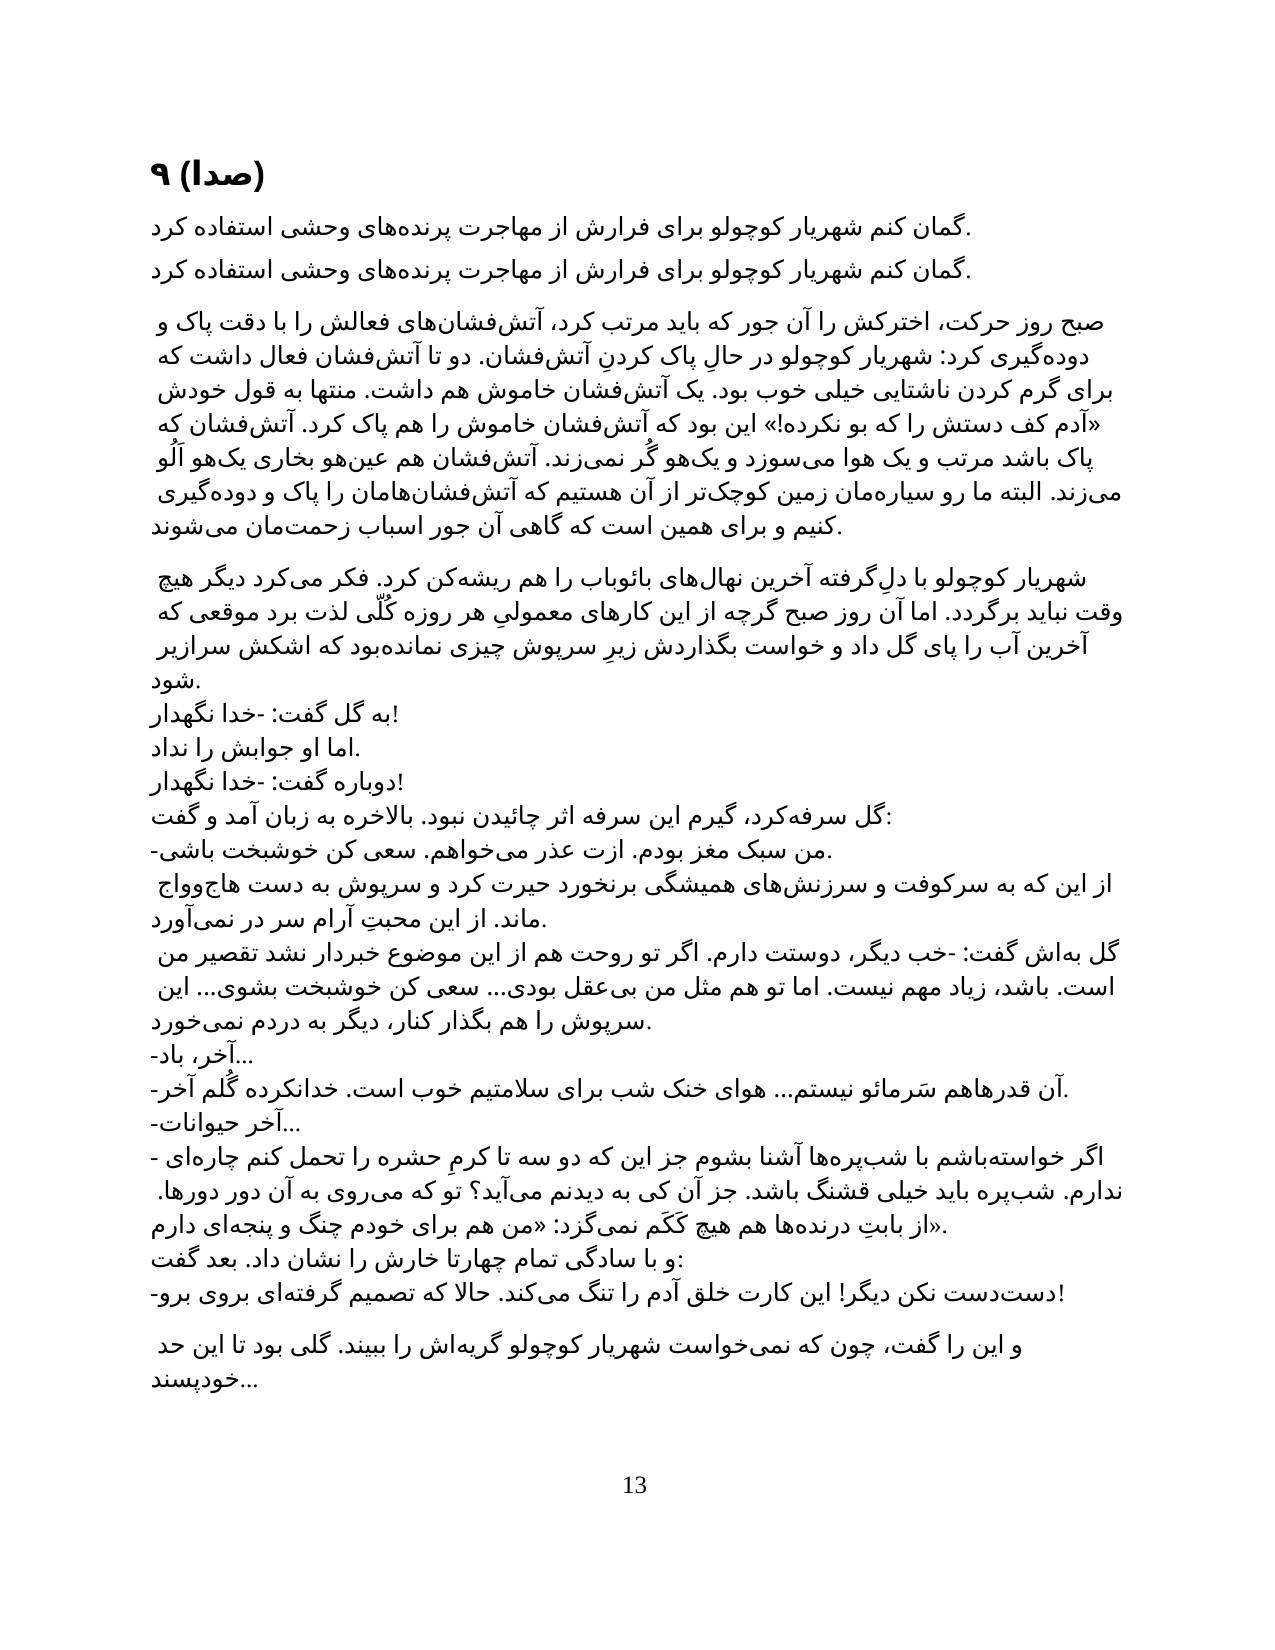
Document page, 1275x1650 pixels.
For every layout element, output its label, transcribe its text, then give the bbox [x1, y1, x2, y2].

text و این را گفت، چون که نمی‌خواست شهریار کوچولو گریه‌اش را ببیند. گلی بود تا این حد خودپسند... [150, 1327, 1125, 1395]
subtitle ۹ (صدا) [150, 150, 1125, 196]
text گمان کنم شهریار کوچولو برای فرارش از مهاجرت پرنده‌های وحشی استفاده کرد. [150, 251, 1125, 285]
text شهریار کوچولو با دل‌ِگرفته آخرین نهال‌های بائوباب را هم ریشه‌کن کرد. فکر می‌کرد دیگر هیچ وقت نباید برگردد. اما آن روز صبح گرچه از این کارهای معمولیِ هر روزه کُلّی لذت برد موقعی که آخرین آب را پای گل داد و خواست بگذاردش زیرِ سرپوش چیزی نمانده‌بود که اشکش سرازیر شود. به گل گفت: -خدا نگهدار! اما او جوابش را نداد. دوباره گفت: -خدا نگهدار! گل سرفه‌کرد، گیرم این سرفه اثر چائیدن نبود. بالاخره به زبان آمد و گفت: -من سبک مغز بودم. ازت عذر می‌خواهم. سعی کن خوشبخت باشی. از این که به سرکوفت و سرزنش‌های همیشگی برنخورد حیرت کرد و سرپوش به دست هاج‌وواج ماند. از این محبتِ آرام سر در نمی‌آورد. گل به‌اش گفت: -خب دیگر، دوستت دارم. اگر تو روحت هم از این موضوع خبردار نشد تقصیر من است. باشد، زیاد مهم نیست. اما تو هم مثل من بی‌عقل بودی... سعی کن خوشبخت بشوی... این سرپوش را هم بگذار کنار، دیگر به دردم نمی‌خورد. -آخر، باد... -آن قدرهاهم سَرمائو نیستم... هوای خنک شب برای سلامتیم خوب است. خدانکرده گُلم آخر. -آخر حیوانات... -اگر خواسته‌باشم با شب‌پره‌ها آشنا بشوم جز این که دو سه تا کرمِ حشره را تحمل کنم چاره‌ای ندارم. شب‌پره باید خیلی قشنگ باشد. جز آن کی به دیدنم می‌آید؟ تو که می‌روی به آن دور دورها. از بابتِ درنده‌ها هم هیچ کَکَم نمی‌گزد: «من هم برای خودم چنگ و پنجه‌ای دارم». و با سادگی تمام چهارتا خارش را نشان داد. بعد گفت: -دست‌دست نکن دیگر! این کارت خلق آدم را تنگ می‌کند. حالا که تصمیم گرفته‌ای بروی برو! [150, 559, 1125, 1309]
text گمان کنم شهریار کوچولو برای فرارش از مهاجرت پرنده‌های وحشی استفاده کرد. [150, 208, 1125, 242]
text صبح روز حرکت، اخترکش را آن جور که باید مرتب کرد، آتش‌فشان‌های فعالش را با دقت پاک و دوده‌گیری کرد: شهریار کوچولو در حالِ پاک کردنِ آتش‌فشان. دو تا آتش‌فشان فعال داشت که برای گرم کردن ناشتایی خیلی خوب بود. یک آتش‌فشان خاموش هم داشت. منتها به قول خودش «آدم کف دستش را که بو نکرده!» این بود که آتش‌فشان خاموش را هم پاک کرد. آتش‌فشان که پاک باشد مرتب و یک هوا می‌سوزد و یک‌هو گُر نمی‌زند. آتش‌فشان هم عین‌هو بخاری یک‌هو اَلُو می‌زند. البته ما رو سیاره‌مان زمین کوچک‌تر از آن هستیم که آتش‌فشان‌هامان را پاک و دوده‌گیری کنیم و برای همین است که گاهی آن جور اسباب زحمت‌مان می‌شوند. [150, 303, 1125, 542]
